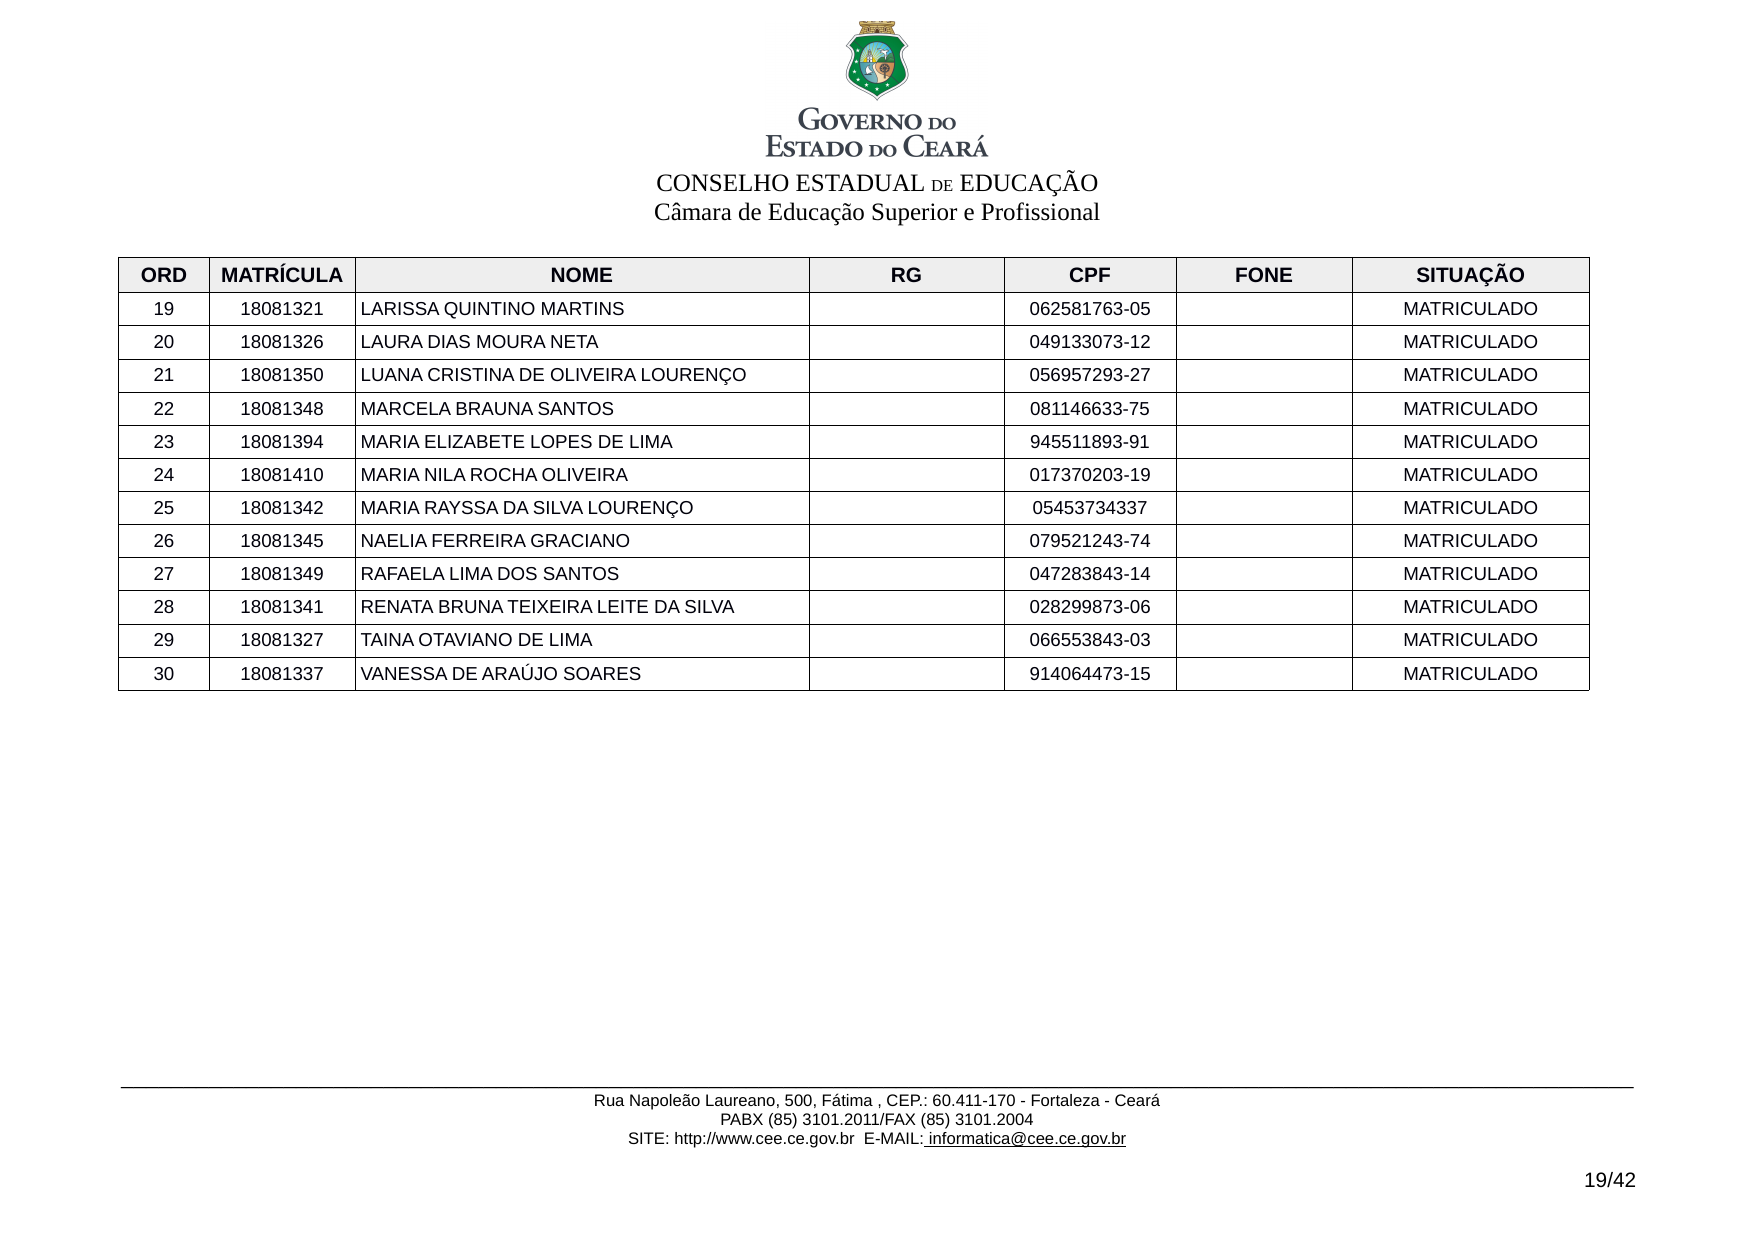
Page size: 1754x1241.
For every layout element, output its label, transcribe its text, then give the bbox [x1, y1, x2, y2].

table_cell MATRICULADO [1353, 393, 1589, 425]
table_cell MATRICULADO [1353, 459, 1589, 491]
table_cell [1177, 558, 1352, 590]
table_cell NAELIA FERREIRA GRACIANO [356, 525, 809, 557]
table_cell [810, 426, 1004, 458]
table_cell [810, 525, 1004, 557]
table_cell 18081326 [210, 326, 355, 358]
table_cell RENATA BRUNA TEIXEIRA LEITE DA SILVA [356, 591, 809, 623]
table_cell RAFAELA LIMA DOS SANTOS [356, 558, 809, 590]
table_cell MATRICULADO [1353, 591, 1589, 623]
table_cell 056957293-27 [1005, 360, 1176, 392]
table_cell 028299873-06 [1005, 591, 1176, 623]
table_cell 081146633-75 [1005, 393, 1176, 425]
table_header CPF [1005, 258, 1176, 292]
table_cell 30 [119, 658, 209, 690]
table_cell 18081342 [210, 492, 355, 524]
table_cell 18081321 [210, 293, 355, 325]
table_cell [1177, 591, 1352, 623]
table_cell [1177, 492, 1352, 524]
table_cell [1177, 625, 1352, 657]
table_cell TAINA OTAVIANO DE LIMA [356, 625, 809, 657]
table_cell [1177, 293, 1352, 325]
table_cell MARIA ELIZABETE LOPES DE LIMA [356, 426, 809, 458]
table_cell 20 [119, 326, 209, 358]
table_header NOME [356, 258, 809, 292]
table_cell 049133073-12 [1005, 326, 1176, 358]
table_cell MARIA NILA ROCHA OLIVEIRA [356, 459, 809, 491]
table_cell 18081410 [210, 459, 355, 491]
table_cell 945511893-91 [1005, 426, 1176, 458]
table_cell 066553843-03 [1005, 625, 1176, 657]
table_cell [1177, 426, 1352, 458]
table_cell [1177, 525, 1352, 557]
table_cell [810, 658, 1004, 690]
table_cell 24 [119, 459, 209, 491]
table_cell LAURA DIAS MOURA NETA [356, 326, 809, 358]
table_cell 05453734337 [1005, 492, 1176, 524]
table_cell [810, 492, 1004, 524]
table_cell 25 [119, 492, 209, 524]
table_cell [810, 625, 1004, 657]
table_cell 017370203-19 [1005, 459, 1176, 491]
table_cell 062581763-05 [1005, 293, 1176, 325]
table_cell [810, 393, 1004, 425]
table_cell 047283843-14 [1005, 558, 1176, 590]
table_cell 18081337 [210, 658, 355, 690]
table_cell 18081394 [210, 426, 355, 458]
table_cell 914064473-15 [1005, 658, 1176, 690]
table_cell 18081341 [210, 591, 355, 623]
table_cell 18081350 [210, 360, 355, 392]
table_cell MATRICULADO [1353, 558, 1589, 590]
table_cell [810, 326, 1004, 358]
table_cell [810, 558, 1004, 590]
table_cell [810, 360, 1004, 392]
table_cell MATRICULADO [1353, 525, 1589, 557]
table_header MATRÍCULA [210, 258, 355, 292]
table_cell MATRICULADO [1353, 293, 1589, 325]
table_cell MATRICULADO [1353, 658, 1589, 690]
table_cell 18081345 [210, 525, 355, 557]
table_cell MARCELA BRAUNA SANTOS [356, 393, 809, 425]
table_cell MARIA RAYSSA DA SILVA LOURENÇO [356, 492, 809, 524]
table_cell 21 [119, 360, 209, 392]
table_cell [1177, 658, 1352, 690]
table_cell 22 [119, 393, 209, 425]
table_cell 26 [119, 525, 209, 557]
table_cell [810, 459, 1004, 491]
table_cell 27 [119, 558, 209, 590]
table_cell [810, 591, 1004, 623]
table_cell 18081349 [210, 558, 355, 590]
table_cell MATRICULADO [1353, 360, 1589, 392]
table_cell 28 [119, 591, 209, 623]
table_cell MATRICULADO [1353, 492, 1589, 524]
table_header SITUAÇÃO [1353, 258, 1589, 292]
table_cell [1177, 326, 1352, 358]
table_cell VANESSA DE ARAÚJO SOARES [356, 658, 809, 690]
table_cell 23 [119, 426, 209, 458]
table_cell [810, 293, 1004, 325]
table_cell 079521243-74 [1005, 525, 1176, 557]
table_cell LUANA CRISTINA DE OLIVEIRA LOURENÇO [356, 360, 809, 392]
table_cell [1177, 360, 1352, 392]
table_cell LARISSA QUINTINO MARTINS [356, 293, 809, 325]
table_header ORD [119, 258, 209, 292]
table_header RG [810, 258, 1004, 292]
table_header FONE [1177, 258, 1352, 292]
table_cell MATRICULADO [1353, 326, 1589, 358]
table_cell 29 [119, 625, 209, 657]
table_cell [1177, 393, 1352, 425]
table_cell 19 [119, 293, 209, 325]
table_cell [1177, 459, 1352, 491]
picture [765, 21, 989, 157]
table_cell 18081327 [210, 625, 355, 657]
table_cell 18081348 [210, 393, 355, 425]
table_cell MATRICULADO [1353, 426, 1589, 458]
table_cell MATRICULADO [1353, 625, 1589, 657]
